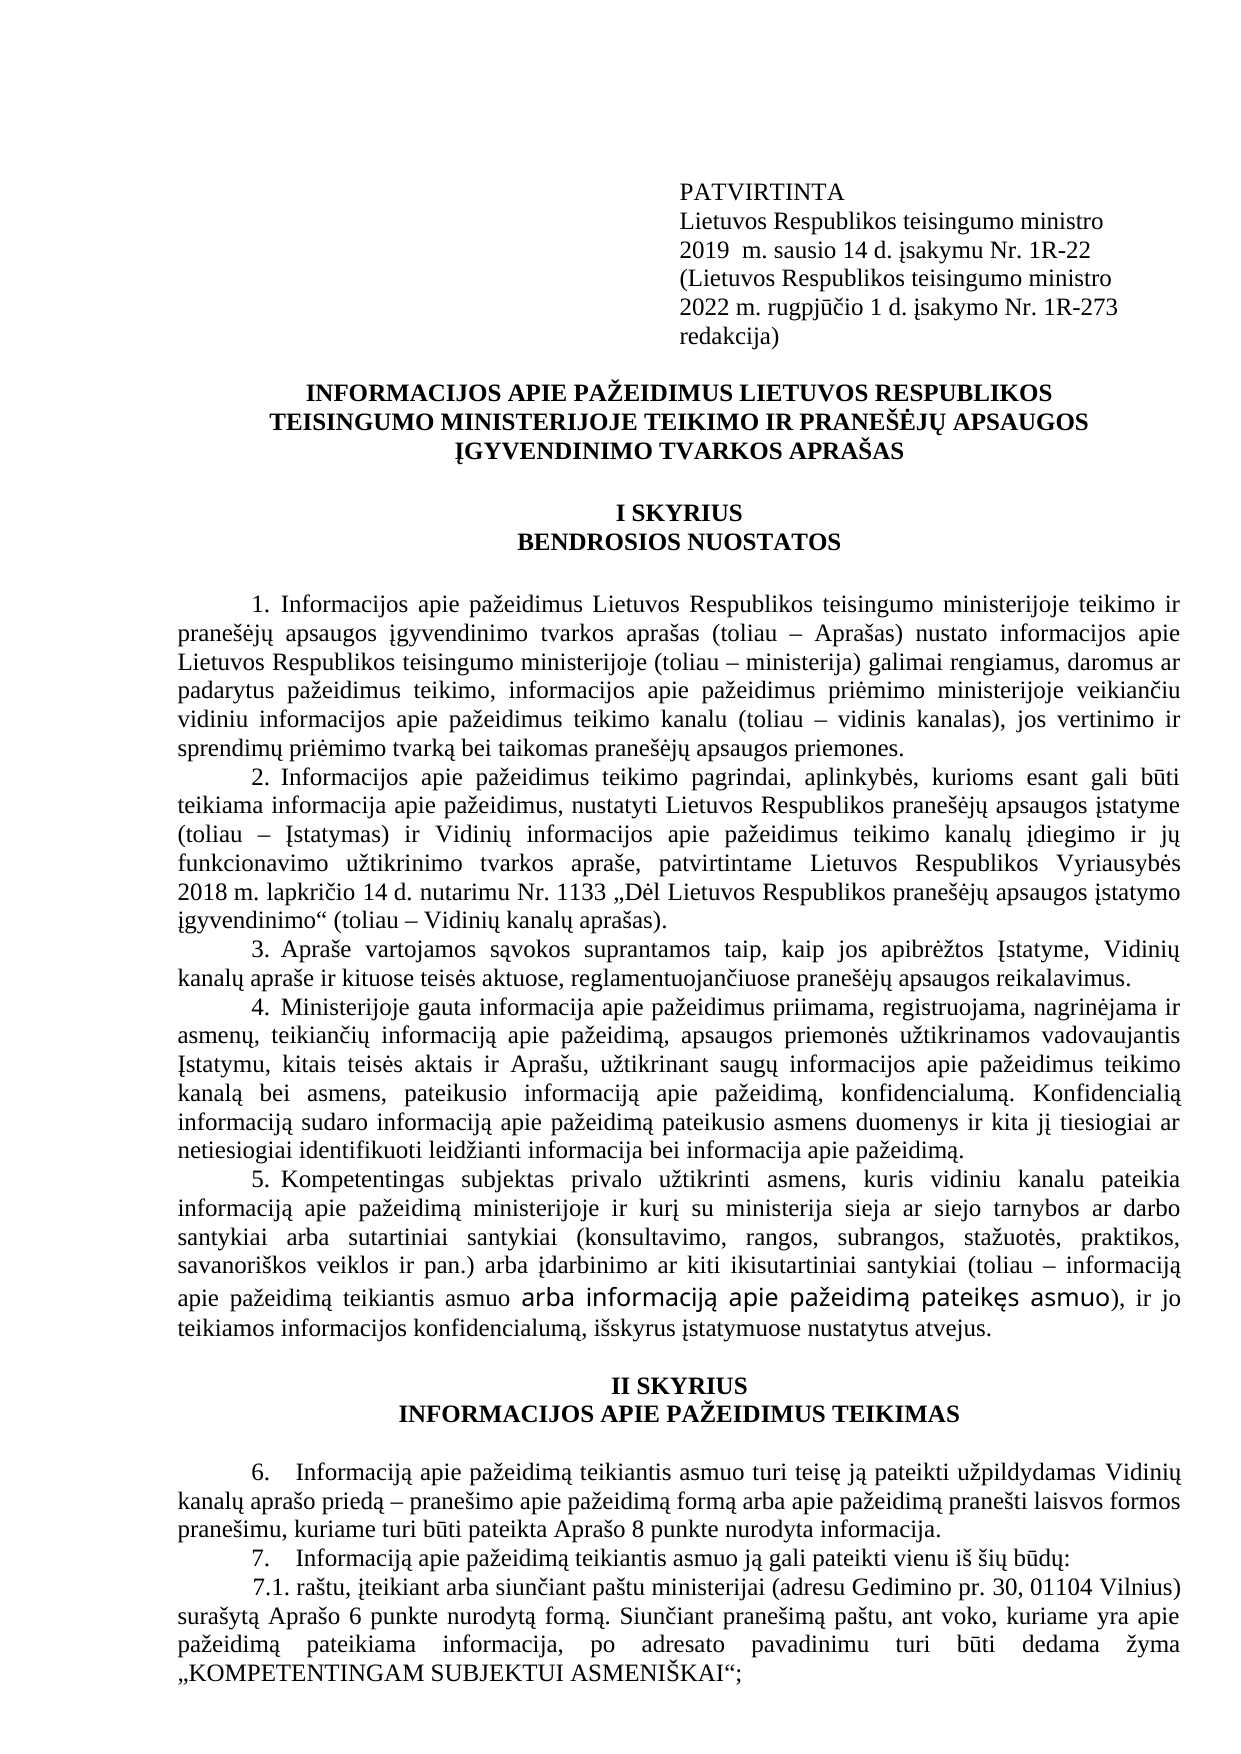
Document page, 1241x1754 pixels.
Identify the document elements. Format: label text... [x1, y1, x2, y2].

text Lietuvos Respublikos teisingumo ministro [679, 206, 1181, 235]
text (Lietuvos Respublikos teisingumo ministro [679, 263, 1181, 292]
text 2019 m. sausio 14 d. įsakymu Nr. 1R-22 [679, 235, 1181, 263]
text 5. Kompetentingas subjektas privalo užtikrinti asmens, kuris vidiniu kanalu pateikia informaciją apie pažeidimą ministerijoje ir kurį su ministerija sieja ar siejo tarnybos ar darbo santykiai arba sutartiniai santykiai (konsultavimo, rangos, subrangos, stažuotės, praktikos, savanoriškos veiklos ir pan.) arba įdarbinimo ar kiti ikisutartiniai santykiai (toliau – informaciją apie pažeidimą teikiantis asmuo arba informaciją apie pažeidimą pateikęs asmuo), ir jo teikiamos informacijos konfidencialumą, išskyrus įstatymuose nustatytus atvejus. [177, 1164, 1181, 1342]
text 6. Informaciją apie pažeidimą teikiantis asmuo turi teisę ją pateikti užpildydamas Vidinių kanalų aprašo priedą – pranešimo apie pažeidimą formą arba apie pažeidimą pranešti laisvos formos pranešimu, kuriame turi būti pateikta Aprašo 8 punkte nurodyta informacija. [177, 1457, 1181, 1543]
text PATVIRTINTA [679, 177, 1181, 206]
text 1. Informacijos apie pažeidimus Lietuvos Respublikos teisingumo ministerijoje teikimo ir pranešėjų apsaugos įgyvendinimo tvarkos aprašas (toliau – Aprašas) nustato informacijos apie Lietuvos Respublikos teisingumo ministerijoje (toliau – ministerija) galimai rengiamus, daromus ar padarytus pažeidimus teikimo, informacijos apie pažeidimus priėmimo ministerijoje veikiančiu vidiniu informacijos apie pažeidimus teikimo kanalu (toliau – vidinis kanalas), jos vertinimo ir sprendimų priėmimo tvarką bei taikomas pranešėjų apsaugos priemones. [177, 589, 1181, 762]
text INFORMACIJOS APIE PAŽEIDIMUS TEIKIMAS [177, 1399, 1181, 1428]
text 2022 m. rugpjūčio 1 d. įsakymo Nr. 1R-273 [679, 292, 1181, 321]
text II SKYRIUS [177, 1371, 1181, 1399]
text 7.1. raštu, įteikiant arba siunčiant paštu ministerijai (adresu Gedimino pr. 30, 01104 Vilnius) surašytą Aprašo 6 punkte nurodytą formą. Siunčiant pranešimą paštu, ant voko, kuriame yra apie pažeidimą pateikiama informacija, po adresato pavadinimu turi būti dedama žyma „KOMPETENTINGAM SUBJEKTUI ASMENIŠKAI“; [177, 1572, 1181, 1687]
text INFORMACIJOS APIE PAŽEIDIMUS LIETUVOS RESPUBLIKOS TEISINGUMO MINISTERIJOJE TEIKIMO IR PRANEŠĖJŲ APSAUGOS ĮGYVENDINIMO TVARKOS APRAŠAS [236, 378, 1122, 465]
text I Skyrius [177, 498, 1181, 527]
text redakcija) [679, 321, 1181, 350]
text 3. Apraše vartojamos sąvokos suprantamos taip, kaip jos apibrėžtos Įstatyme, Vidinių kanalų apraše ir kituose teisės aktuose, reglamentuojančiuose pranešėjų apsaugos reikalavimus. [177, 934, 1181, 992]
text BENDROSIOS NUOSTATOS [177, 527, 1181, 556]
text 2. Informacijos apie pažeidimus teikimo pagrindai, aplinkybės, kurioms esant gali būti teikiama informacija apie pažeidimus, nustatyti Lietuvos Respublikos pranešėjų apsaugos įstatyme (toliau – Įstatymas) ir Vidinių informacijos apie pažeidimus teikimo kanalų įdiegimo ir jų funkcionavimo užtikrinimo tvarkos apraše, patvirtintame Lietuvos Respublikos Vyriausybės 2018 m. lapkričio 14 d. nutarimu Nr. 1133 „Dėl Lietuvos Respublikos pranešėjų apsaugos įstatymo įgyvendinimo“ (toliau – Vidinių kanalų aprašas). [177, 762, 1181, 934]
text 4. Ministerijoje gauta informacija apie pažeidimus priimama, registruojama, nagrinėjama ir asmenų, teikiančių informaciją apie pažeidimą, apsaugos priemonės užtikrinamos vadovaujantis Įstatymu, kitais teisės aktais ir Aprašu, užtikrinant saugų informacijos apie pažeidimus teikimo kanalą bei asmens, pateikusio informaciją apie pažeidimą, konfidencialumą. Konfidencialią informaciją sudaro informaciją apie pažeidimą pateikusio asmens duomenys ir kita jį tiesiogiai ar netiesiogiai identifikuoti leidžianti informacija bei informacija apie pažeidimą. [177, 992, 1181, 1164]
text 7. Informaciją apie pažeidimą teikiantis asmuo ją gali pateikti vienu iš šių būdų: [177, 1543, 1181, 1572]
